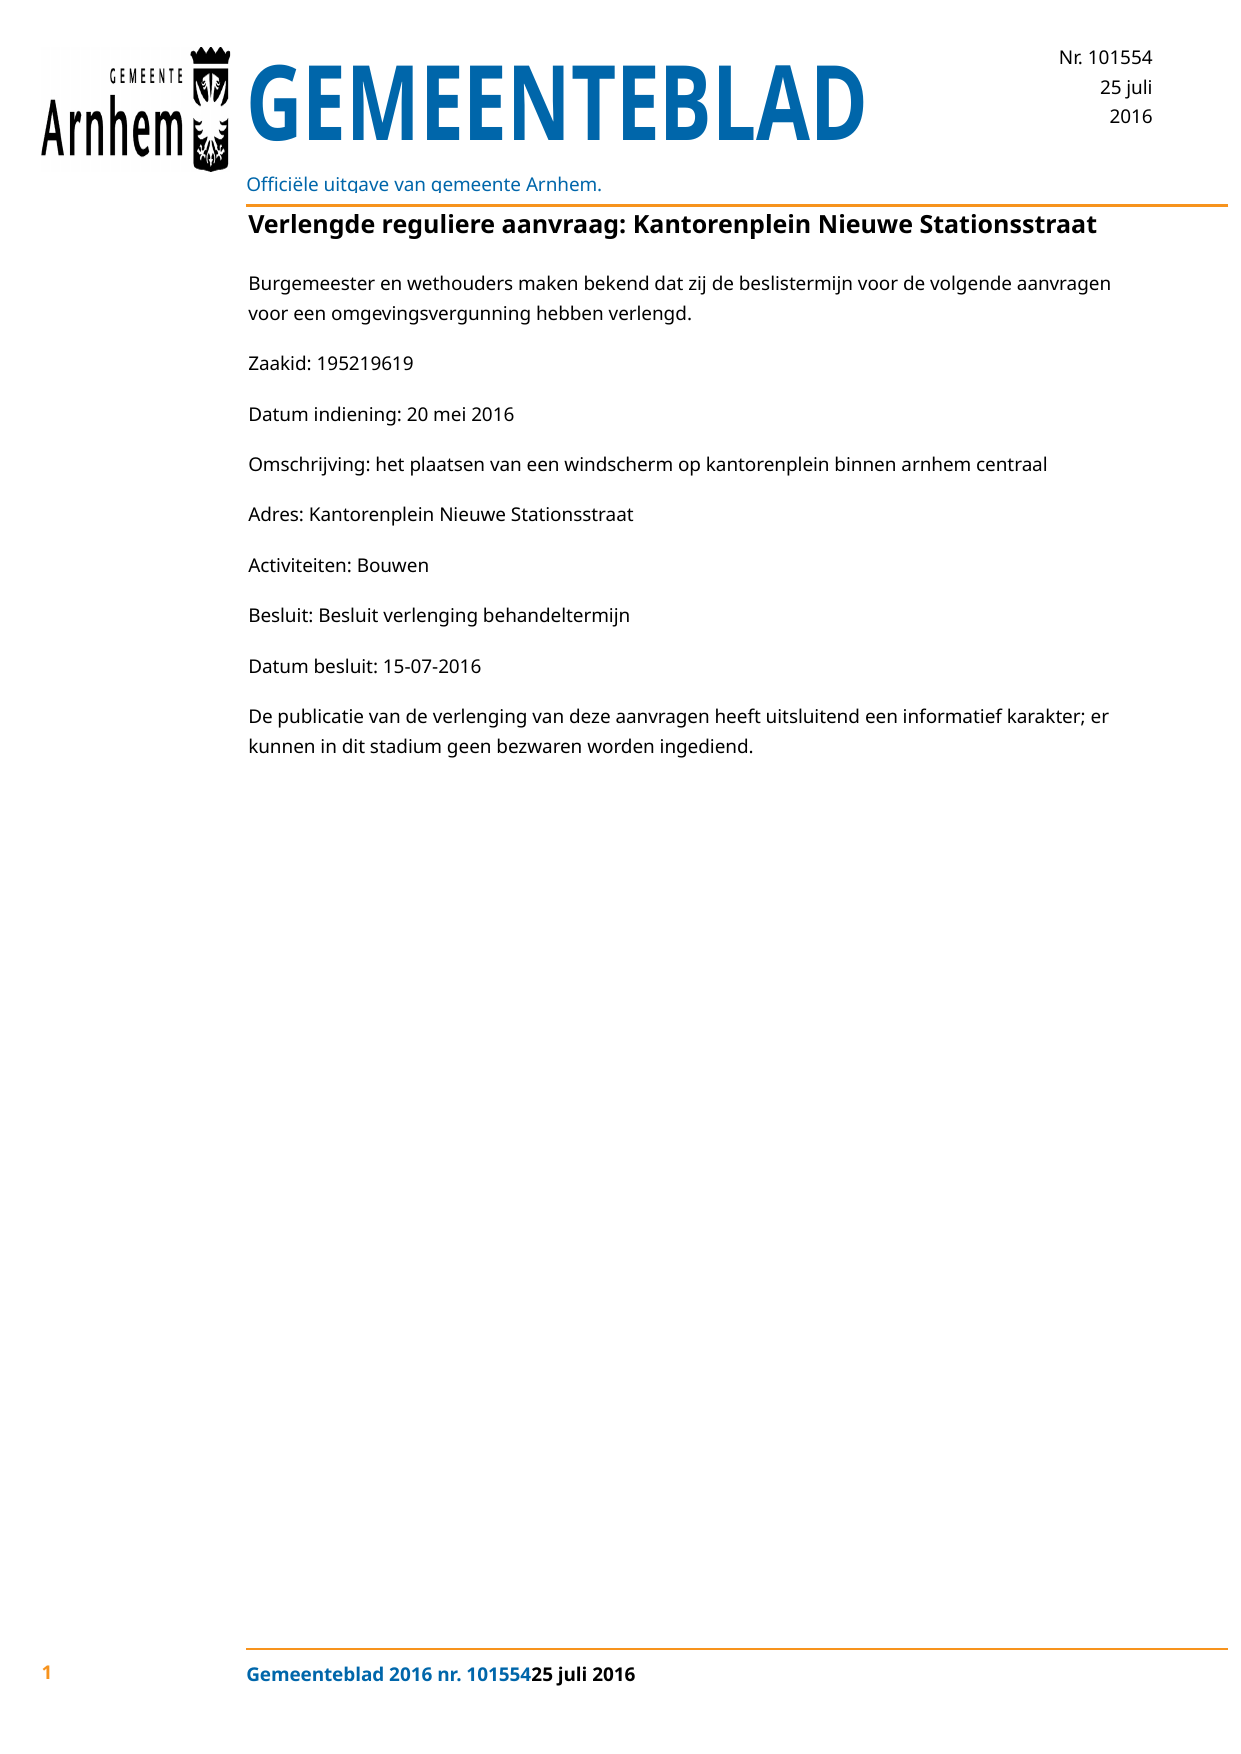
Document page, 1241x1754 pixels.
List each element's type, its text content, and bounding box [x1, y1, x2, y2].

text Datum indiening: 20 mei 2016 [248, 401, 1152, 426]
text Besluit: Besluit verlenging behandeltermijn [248, 602, 1152, 628]
text Omschrijving: het plaatsen van een windscherm op kantorenplein binnen arnhem centraal [248, 451, 1152, 477]
text Adres: Kantorenplein Nieuwe Stationsstraat [248, 502, 1152, 527]
text Datum besluit: 15-07-2016 [248, 653, 1152, 678]
text De publicatie van de verlenging van deze aanvragen heeft uitsluitend een informatief karakter; er kunnen in dit stadium geen bezwaren worden ingediend. [248, 703, 1152, 758]
text Verlengde reguliere aanvraag: Kantorenplein Nieuwe Stationsstraat [248, 207, 1152, 241]
picture [41, 47, 231, 172]
text Zaakid: 195219619 [248, 350, 1152, 376]
text Activiteiten: Bouwen [248, 552, 1152, 578]
text Burgemeester en wethouders maken bekend dat zij de beslistermijn voor de volgende aanvragen voor een omgevingsvergunning hebben verlengd. [248, 270, 1152, 326]
